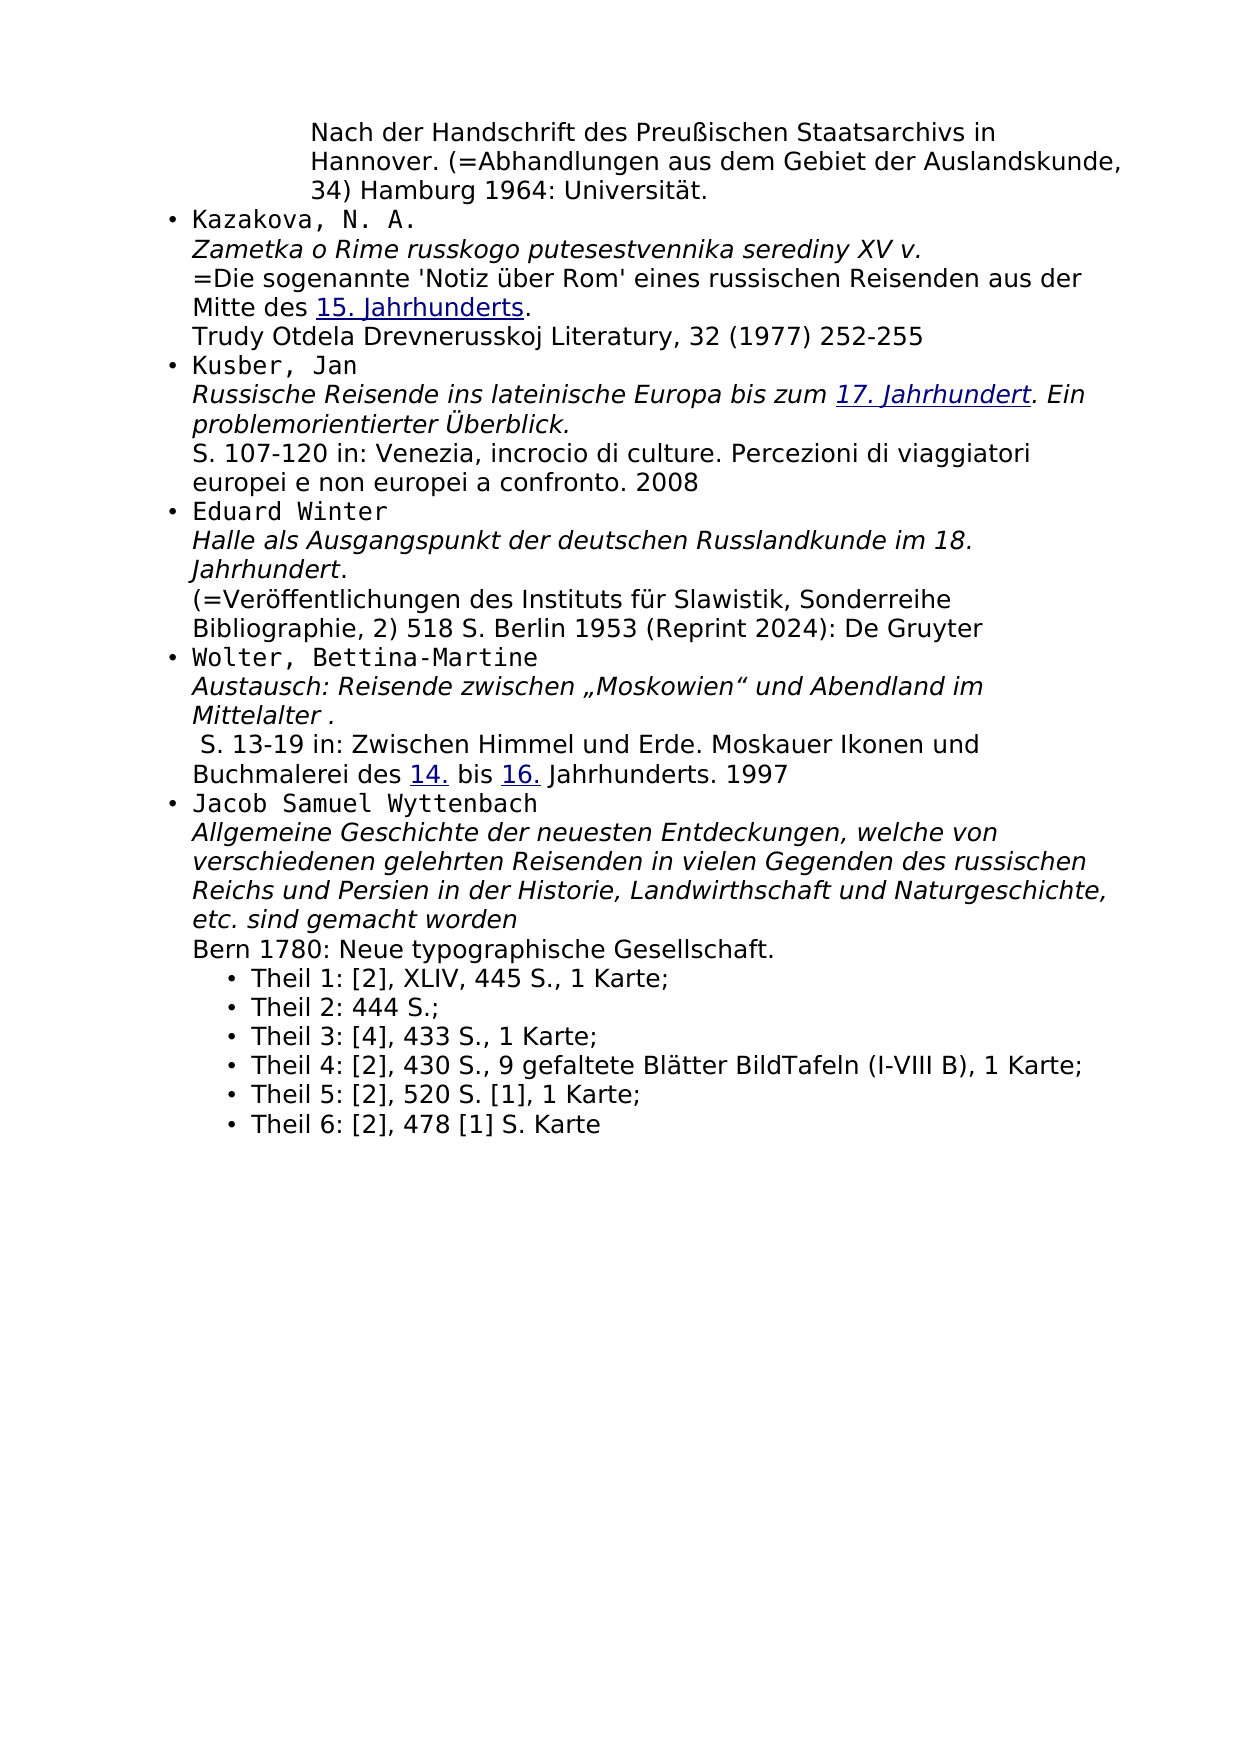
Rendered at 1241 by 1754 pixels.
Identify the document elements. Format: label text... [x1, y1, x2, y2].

list Theil 3: [4], 433 S., 1 Karte; [236, 1022, 1122, 1051]
list Jacob Samuel Wyttenbach Allgemeine Geschichte der neuesten Entdeckungen, welche von verschiedenen gelehrten Reisenden in vielen Gegenden des russischen Reichs und Persien in der Historie, Landwirthschaft und Naturgeschichte, etc. sind gemacht worden Bern 1780: Neue typographische Gesellschaft. [177, 789, 1122, 964]
list Theil 5: [2], 520 S. [1], 1 Karte; [236, 1081, 1122, 1110]
list Nach der Handschrift des Preußischen Staatsarchivs in Hannover. (=Abhandlungen aus dem Gebiet der Auslandskunde, 34) Hamburg 1964: Universität. [295, 118, 1122, 206]
list Kusber, Jan Russische Reisende ins lateinische Europa bis zum 17. Jahrhundert. Ein problemorientierter Überblick. S. 107-120 in: Venezia, incrocio di culture. Percezioni di viaggiatori europei e non europei a confronto. 2008 [177, 351, 1122, 497]
list Theil 6: [2], 478 [1] S. Karte [236, 1110, 1122, 1139]
list Theil 2: 444 S.; [236, 993, 1122, 1022]
list Wolter, Bettina-Martine Austausch: Reisende zwischen „Moskowien“ und Abendland im Mittelalter . S. 13-19 in: Zwischen Himmel und Erde. Moskauer Ikonen und Buchmalerei des 14. bis 16. Jahrhunderts. 1997 [177, 643, 1122, 789]
list Eduard Winter Halle als Ausgangspunkt der deutschen Russlandkunde im 18. Jahrhundert. (=Veröffentlichungen des Instituts für Slawistik, Sonderreihe Bibliographie, 2) 518 S. Berlin 1953 (Reprint 2024): De Gruyter [177, 497, 1122, 643]
list Theil 4: [2], 430 S., 9 gefaltete Blätter BildTafeln (I-VIII B), 1 Karte; [236, 1051, 1122, 1081]
list Kazakova, N. A. Zametka o Rime russkogo putesestvennika serediny XV v. =Die sogenannte 'Notiz über Rom' eines russischen Reisenden aus der Mitte des 15. Jahrhunderts. Trudy Otdela Drevnerusskoj Literatury, 32 (1977) 252-255 [177, 206, 1122, 351]
list Theil 1: [2], XLIV, 445 S., 1 Karte; [236, 964, 1122, 993]
